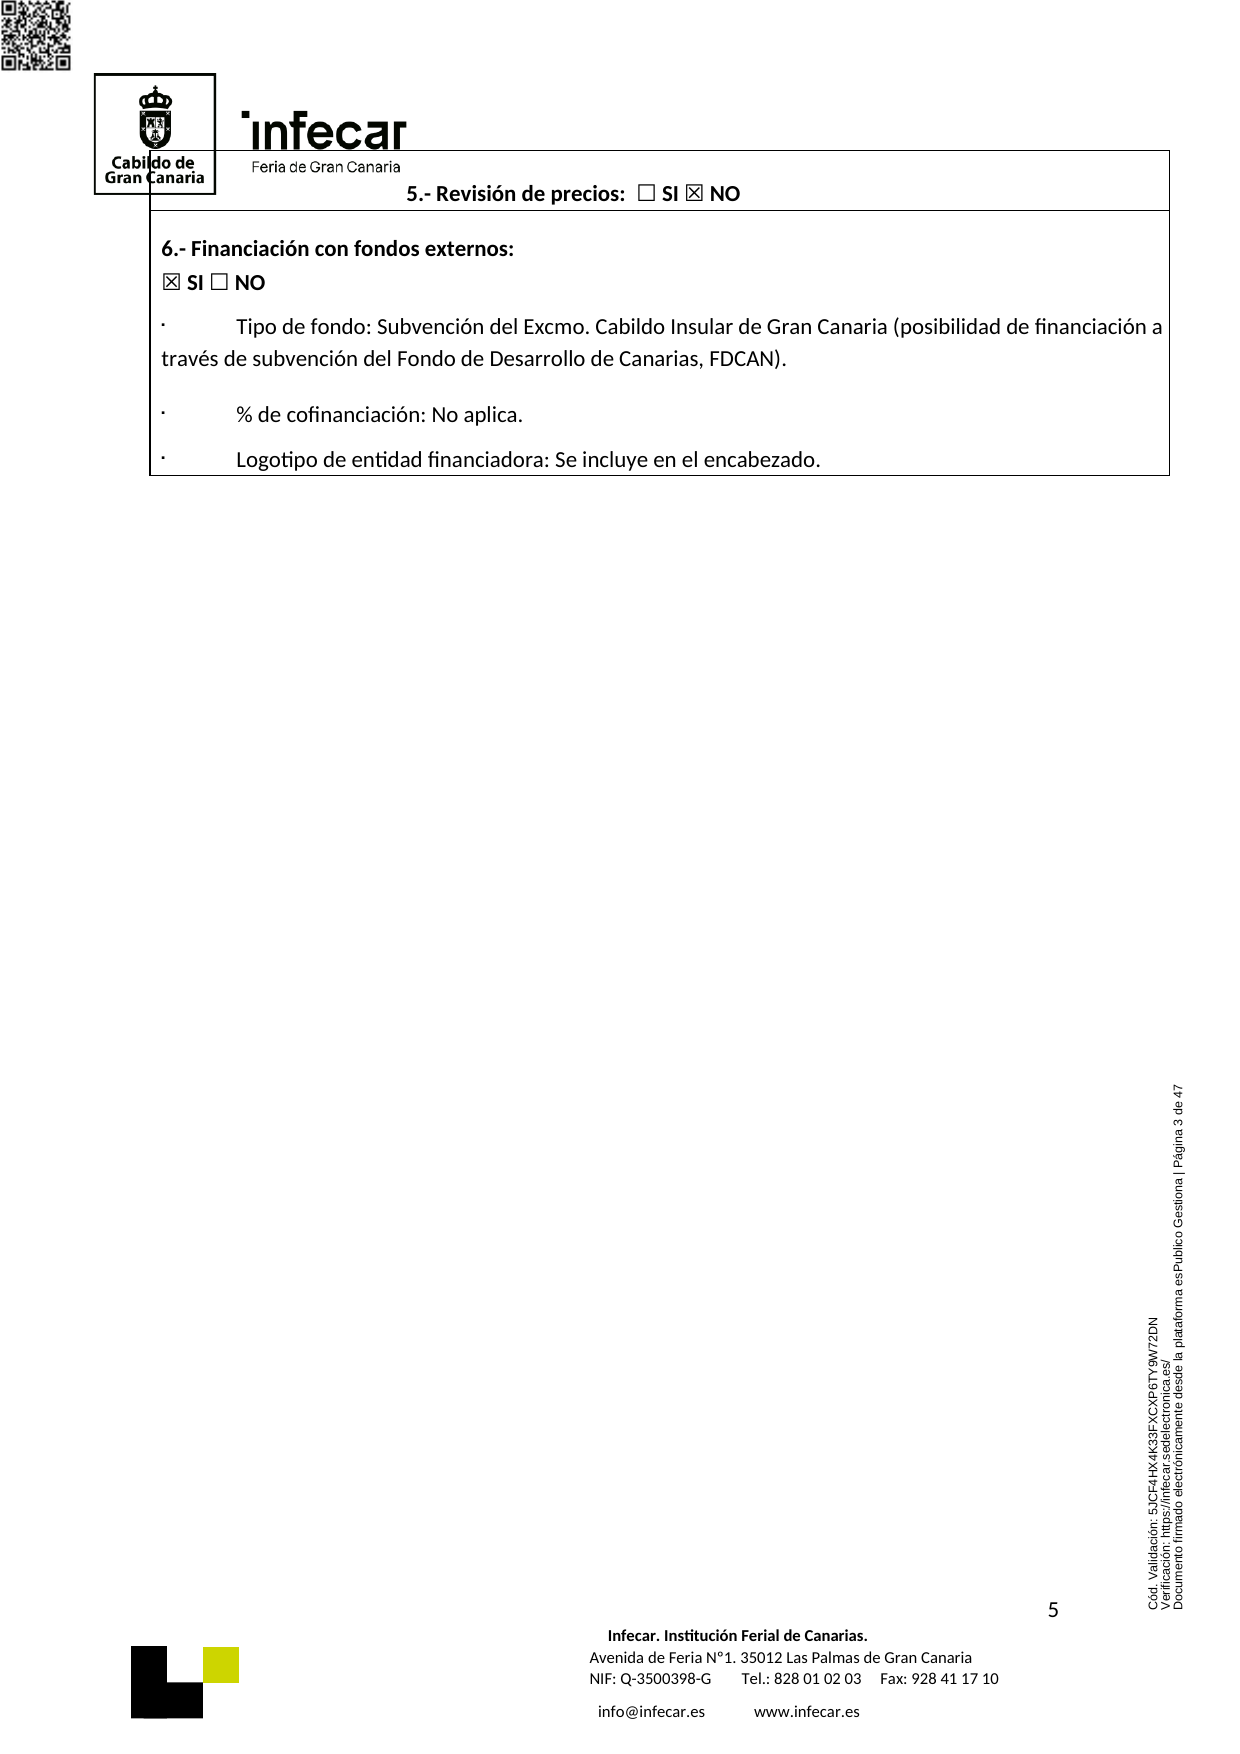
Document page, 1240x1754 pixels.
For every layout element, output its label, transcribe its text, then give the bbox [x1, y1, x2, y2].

table_cell 6.- Financiación con fondos externos: ☒ SI ☐ NO Tipo de fondo: Subvención del Excmo. Cabildo Insular de Gran Canaria (posibilidad de financiación a través de subvención del Fondo de Desarrollo de Canarias, FDCAN). % de cofinanciación: No aplica. Logotipo de entidad financiadora: Se incluye en el encabezado. [151, 211, 1169, 475]
table_cell 5.- Revisión de precios: ☐ SI ☒ NO [151, 151, 1169, 210]
